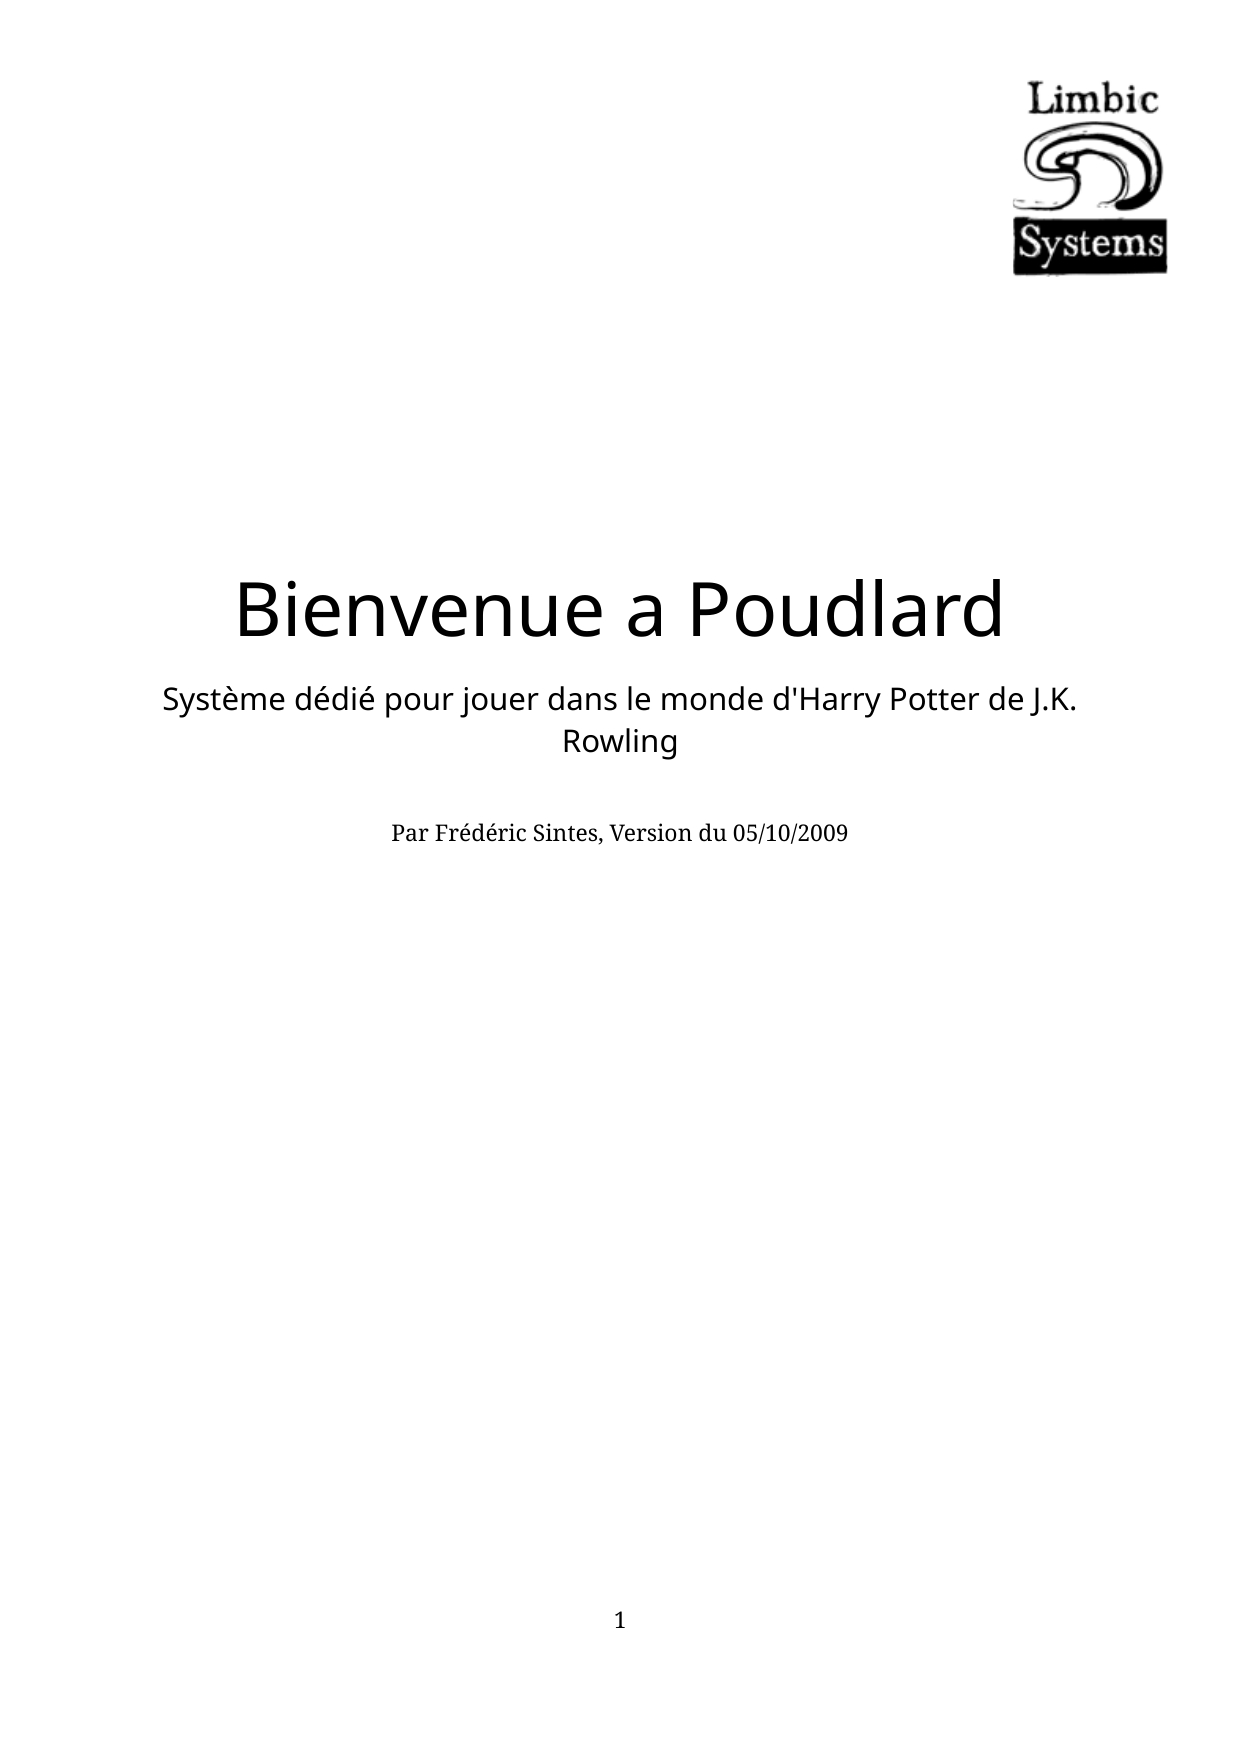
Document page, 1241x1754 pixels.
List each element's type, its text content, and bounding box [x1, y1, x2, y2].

text Par Frédéric Sintes, Version du 05/10/2009 [118, 817, 1122, 848]
subtitle Bienvenue a Poudlard [118, 556, 1122, 658]
text Système dédié pour jouer dans le monde d'Harry Potter de J.K. Rowling [118, 677, 1122, 762]
picture [1012, 73, 1168, 277]
